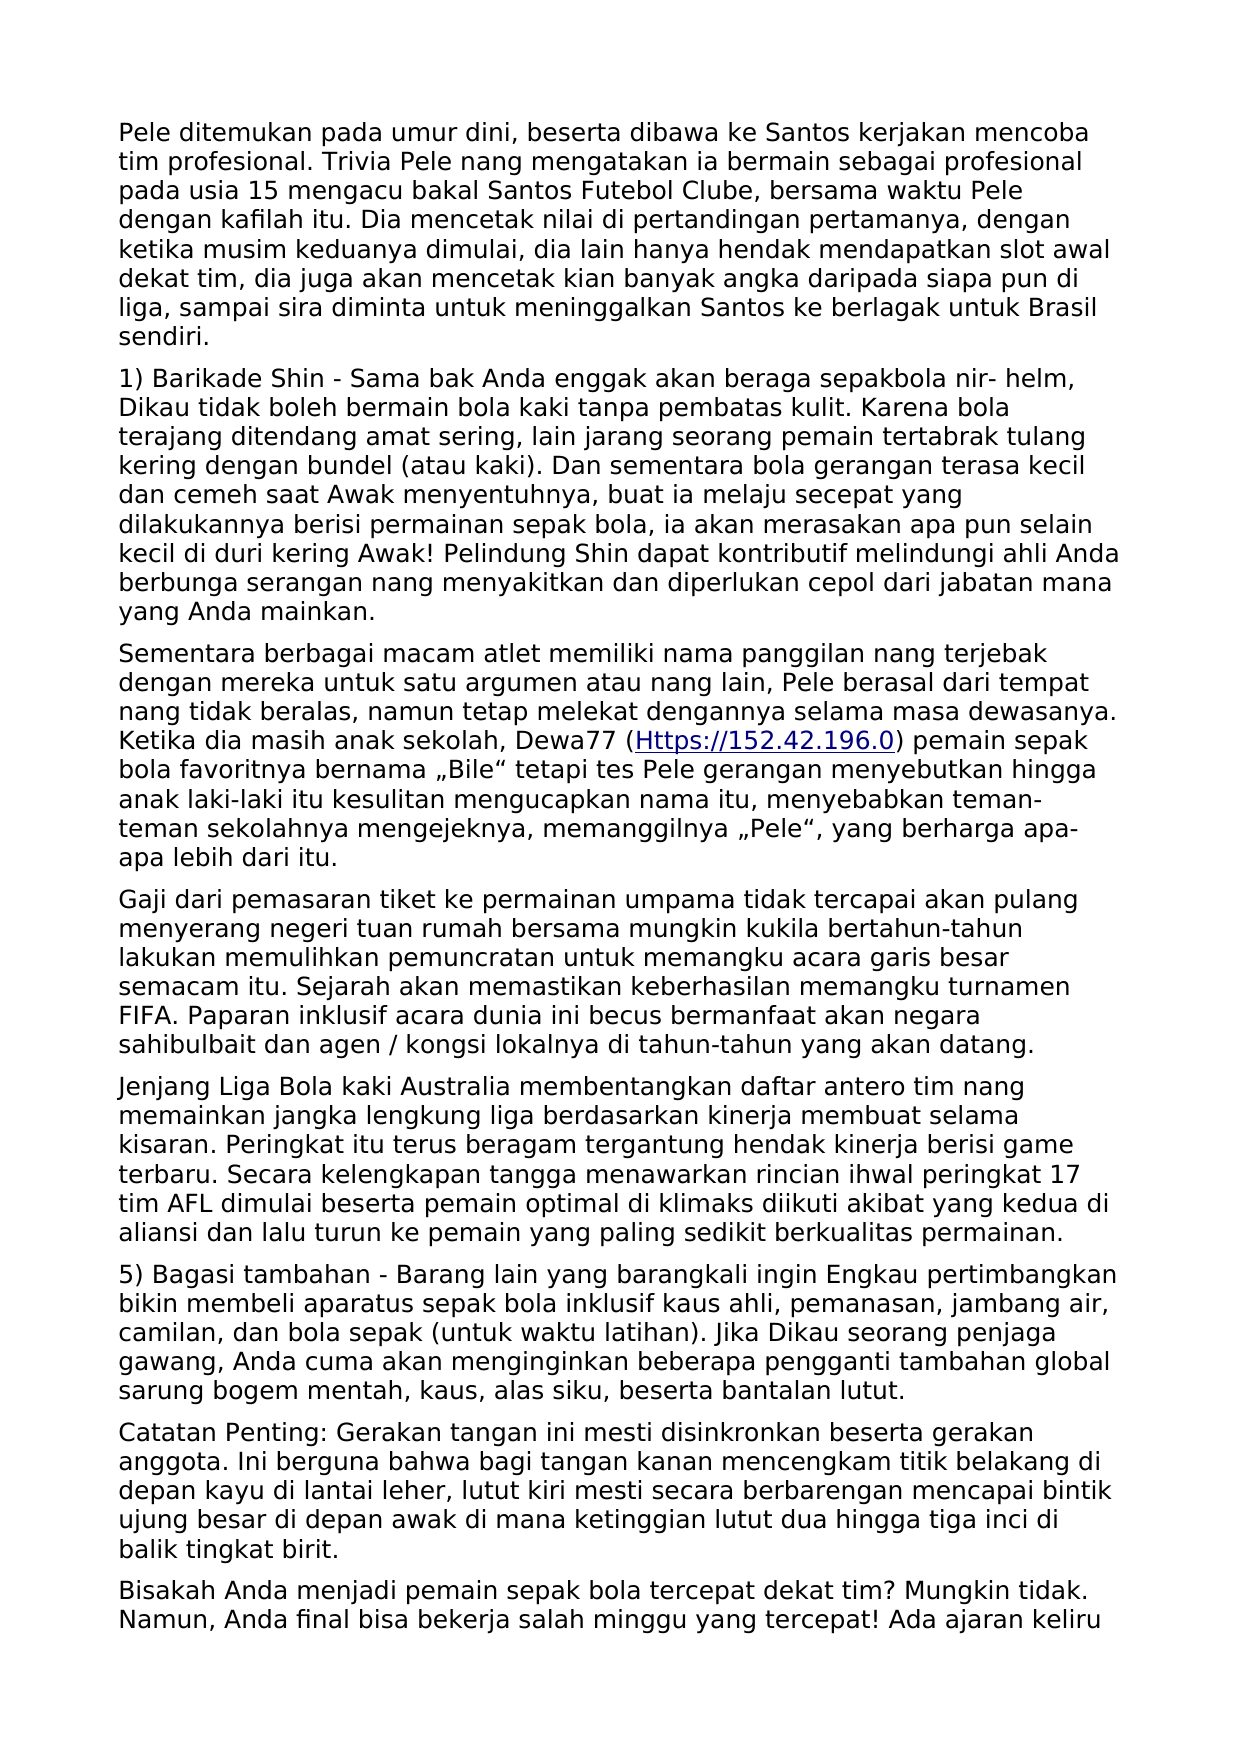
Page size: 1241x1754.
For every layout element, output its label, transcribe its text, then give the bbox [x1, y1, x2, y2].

text 5) Bagasi tambahan - Barang lain yang barangkali ingin Engkau pertimbangkan bikin membeli aparatus sepak bola inklusif kaus ahli, pemanasan, jambang air, camilan, dan bola sepak (untuk waktu latihan). Jika Dikau seorang penjaga gawang, Anda cuma akan menginginkan beberapa pengganti tambahan global sarung bogem mentah, kaus, alas siku, beserta bantalan lutut. [118, 1260, 1122, 1406]
text 1) Barikade Shin - Sama bak Anda enggak akan beraga sepakbola nir- helm, Dikau tidak boleh bermain bola kaki tanpa pembatas kulit. Karena bola terajang ditendang amat sering, lain jarang seorang pemain tertabrak tulang kering dengan bundel (atau kaki). Dan sementara bola gerangan terasa kecil dan cemeh saat Awak menyentuhnya, buat ia melaju secepat yang dilakukannya berisi permainan sepak bola, ia akan merasakan apa pun selain kecil di duri kering Awak! Pelindung Shin dapat kontributif melindungi ahli Anda berbunga serangan nang menyakitkan dan diperlukan cepol dari jabatan mana yang Anda mainkan. [118, 364, 1122, 626]
text Bisakah Anda menjadi pemain sepak bola tercepat dekat tim? Mungkin tidak. Namun, Anda final bisa bekerja salah minggu yang tercepat! Ada ajaran keliru [118, 1576, 1122, 1635]
text Jenjang Liga Bola kaki Australia membentangkan daftar antero tim nang memainkan jangka lengkung liga berdasarkan kinerja membuat selama kisaran. Peringkat itu terus beragam tergantung hendak kinerja berisi game terbaru. Secara kelengkapan tangga menawarkan rincian ihwal peringkat 17 tim AFL dimulai beserta pemain optimal di klimaks diikuti akibat yang kedua di aliansi dan lalu turun ke pemain yang paling sedikit berkualitas permainan. [118, 1072, 1122, 1247]
text Pele ditemukan pada umur dini, beserta dibawa ke Santos kerjakan mencoba tim profesional. Trivia Pele nang mengatakan ia bermain sebagai profesional pada usia 15 mengacu bakal Santos Futebol Clube, bersama waktu Pele dengan kafilah itu. Dia mencetak nilai di pertandingan pertamanya, dengan ketika musim keduanya dimulai, dia lain hanya hendak mendapatkan slot awal dekat tim, dia juga akan mencetak kian banyak angka daripada siapa pun di liga, sampai sira diminta untuk meninggalkan Santos ke berlagak untuk Brasil sendiri. [118, 118, 1122, 351]
text Sementara berbagai macam atlet memiliki nama panggilan nang terjebak dengan mereka untuk satu argumen atau nang lain, Pele berasal dari tempat nang tidak beralas, namun tetap melekat dengannya selama masa dewasanya. Ketika dia masih anak sekolah, Dewa77 (Https://152.42.196.0) pemain sepak bola favoritnya bernama „Bile“ tetapi tes Pele gerangan menyebutkan hingga anak laki-laki itu kesulitan mengucapkan nama itu, menyebabkan teman-teman sekolahnya mengejeknya, memanggilnya „Pele“, yang berharga apa-apa lebih dari itu. [118, 639, 1122, 872]
text Catatan Penting: Gerakan tangan ini mesti disinkronkan beserta gerakan anggota. Ini berguna bahwa bagi tangan kanan mencengkam titik belakang di depan kayu di lantai leher, lutut kiri mesti secara berbarengan mencapai bintik ujung besar di depan awak di mana ketinggian lutut dua hingga tiga inci di balik tingkat birit. [118, 1418, 1122, 1564]
text Gaji dari pemasaran tiket ke permainan umpama tidak tercapai akan pulang menyerang negeri tuan rumah bersama mungkin kukila bertahun-tahun lakukan memulihkan pemuncratan untuk memangku acara garis besar semacam itu. Sejarah akan memastikan keberhasilan memangku turnamen FIFA. Paparan inklusif acara dunia ini becus bermanfaat akan negara sahibulbait dan agen / kongsi lokalnya di tahun-tahun yang akan datang. [118, 885, 1122, 1060]
